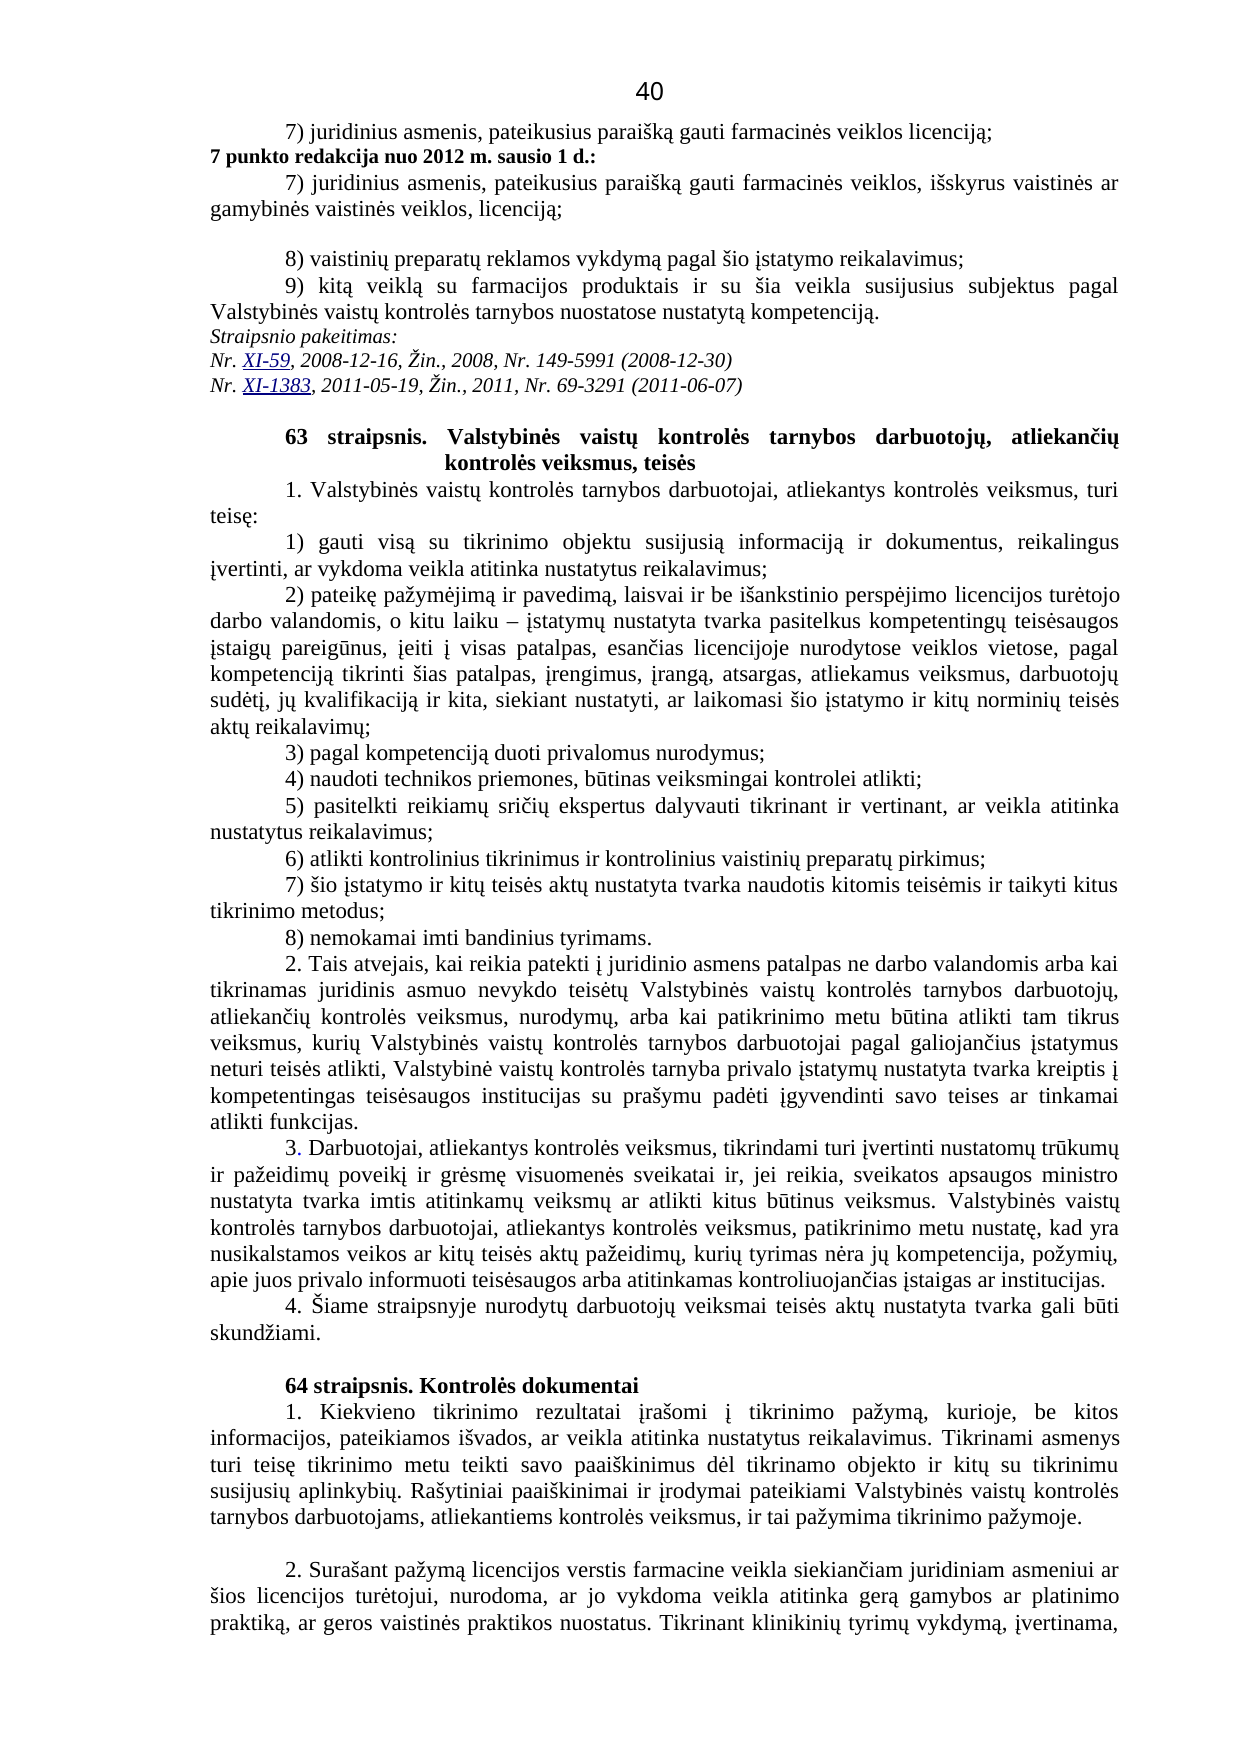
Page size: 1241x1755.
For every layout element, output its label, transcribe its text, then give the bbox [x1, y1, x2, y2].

text 2. Surašant pažymą licencijos verstis farmacine veikla siekiančiam juridiniam asmeniui ar šios licencijos turėtojui, nurodoma, ar jo vykdoma veikla atitinka gerą gamybos ar platinimo praktiką, ar geros vaistinės praktikos nuostatus. Tikrinant klinikinių tyrimų vykdymą, įvertinama, [210, 1556, 1120, 1635]
text 1) gauti visą su tikrinimo objektu susijusią informaciją ir dokumentus, reikalingus įvertinti, ar vykdoma veikla atitinka nustatytus reikalavimus; [210, 528, 1120, 581]
text 1. Kiekvieno tikrinimo rezultatai įrašomi į tikrinimo pažymą, kurioje, be kitos informacijos, pateikiamos išvados, ar veikla atitinka nustatytus reikalavimus. Tikrinami asmenys turi teisę tikrinimo metu teikti savo paaiškinimus dėl tikrinamo objekto ir kitų su tikrinimu susijusių aplinkybių. Rašytiniai paaiškinimai ir įrodymai pateikiami Valstybinės vaistų kontrolės tarnybos darbuotojams, atliekantiems kontrolės veiksmus, ir tai pažymima tikrinimo pažymoje. [210, 1398, 1120, 1530]
text 4. Šiame straipsnyje nurodytų darbuotojų veiksmai teisės aktų nustatyta tvarka gali būti skundžiami. [210, 1293, 1120, 1345]
text 4) naudoti technikos priemones, būtinas veiksmingai kontrolei atlikti; [210, 766, 1120, 792]
text 7) šio įstatymo ir kitų teisės aktų nustatyta tvarka naudotis kitomis teisėmis ir taikyti kitus tikrinimo metodus; [210, 871, 1120, 924]
text 1. Valstybinės vaistų kontrolės tarnybos darbuotojai, atliekantys kontrolės veiksmus, turi teisę: [210, 476, 1120, 528]
text 9) kitą veiklą su farmacijos produktais ir su šia veikla susijusius subjektus pagal Valstybinės vaistų kontrolės tarnybos nuostatose nustatytą kompetenciją. [210, 272, 1120, 324]
text 7 punkto redakcija nuo 2012 m. sausio 1 d.: [210, 144, 1120, 168]
text 7) juridinius asmenis, pateikusius paraišką gauti farmacinės veiklos licenciją; [210, 118, 1120, 144]
text Straipsnio pakeitimas: [210, 324, 1120, 348]
text 8) nemokamai imti bandinius tyrimams. [210, 924, 1120, 950]
text 2. Tais atvejais, kai reikia patekti į juridinio asmens patalpas ne darbo valandomis arba kai tikrinamas juridinis asmuo nevykdo teisėtų Valstybinės vaistų kontrolės tarnybos darbuotojų, atliekančių kontrolės veiksmus, nurodymų, arba kai patikrinimo metu būtina atlikti tam tikrus veiksmus, kurių Valstybinės vaistų kontrolės tarnybos darbuotojai pagal galiojančius įstatymus neturi teisės atlikti, Valstybinė vaistų kontrolės tarnyba privalo įstatymų nustatyta tvarka kreiptis į kompetentingas teisėsaugos institucijas su prašymu padėti įgyvendinti savo teises ar tinkamai atlikti funkcijas. [210, 950, 1120, 1134]
text 64 straipsnis. Kontrolės dokumentai [210, 1372, 1120, 1398]
text 8) vaistinių preparatų reklamos vykdymą pagal šio įstatymo reikalavimus; [210, 245, 1120, 272]
text 7) juridinius asmenis, pateikusius paraišką gauti farmacinės veiklos, išskyrus vaistinės ar gamybinės vaistinės veiklos, licenciją; [210, 168, 1120, 221]
text 5) pasitelkti reikiamų sričių ekspertus dalyvauti tikrinant ir vertinant, ar veikla atitinka nustatytus reikalavimus; [210, 792, 1120, 844]
text 3) pagal kompetenciją duoti privalomus nurodymus; [210, 739, 1120, 766]
text Nr. XI-1383, 2011-05-19, Žin., 2011, Nr. 69-3291 (2011-06-07) [210, 372, 1120, 397]
text 3. Darbuotojai, atliekantys kontrolės veiksmus, tikrindami turi įvertinti nustatomų trūkumų ir pažeidimų poveikį ir grėsmę visuomenės sveikatai ir, jei reikia, sveikatos apsaugos ministro nustatyta tvarka imtis atitinkamų veiksmų ar atlikti kitus būtinus veiksmus. Valstybinės vaistų kontrolės tarnybos darbuotojai, atliekantys kontrolės veiksmus, patikrinimo metu nustatę, kad yra nusikalstamos veikos ar kitų teisės aktų pažeidimų, kurių tyrimas nėra jų kompetencija, požymių, apie juos privalo informuoti teisėsaugos arba atitinkamas kontroliuojančias įstaigas ar institucijas. [210, 1134, 1120, 1293]
text 63 straipsnis. Valstybinės vaistų kontrolės tarnybos darbuotojų, atliekančių kontrolės veiksmus, teisės [285, 423, 1120, 476]
text 2) pateikę pažymėjimą ir pavedimą, laisvai ir be išankstinio perspėjimo licencijos turėtojo darbo valandomis, o kitu laiku – įstatymų nustatyta tvarka pasitelkus kompetentingų teisėsaugos įstaigų pareigūnus, įeiti į visas patalpas, esančias licencijoje nurodytose veiklos vietose, pagal kompetenciją tikrinti šias patalpas, įrengimus, įrangą, atsargas, atliekamus veiksmus, darbuotojų sudėtį, jų kvalifikaciją ir kita, siekiant nustatyti, ar laikomasi šio įstatymo ir kitų norminių teisės aktų reikalavimų; [210, 581, 1120, 739]
text Nr. XI-59, 2008-12-16, Žin., 2008, Nr. 149-5991 (2008-12-30) [210, 348, 1120, 372]
text 6) atlikti kontrolinius tikrinimus ir kontrolinius vaistinių preparatų pirkimus; [210, 844, 1120, 871]
